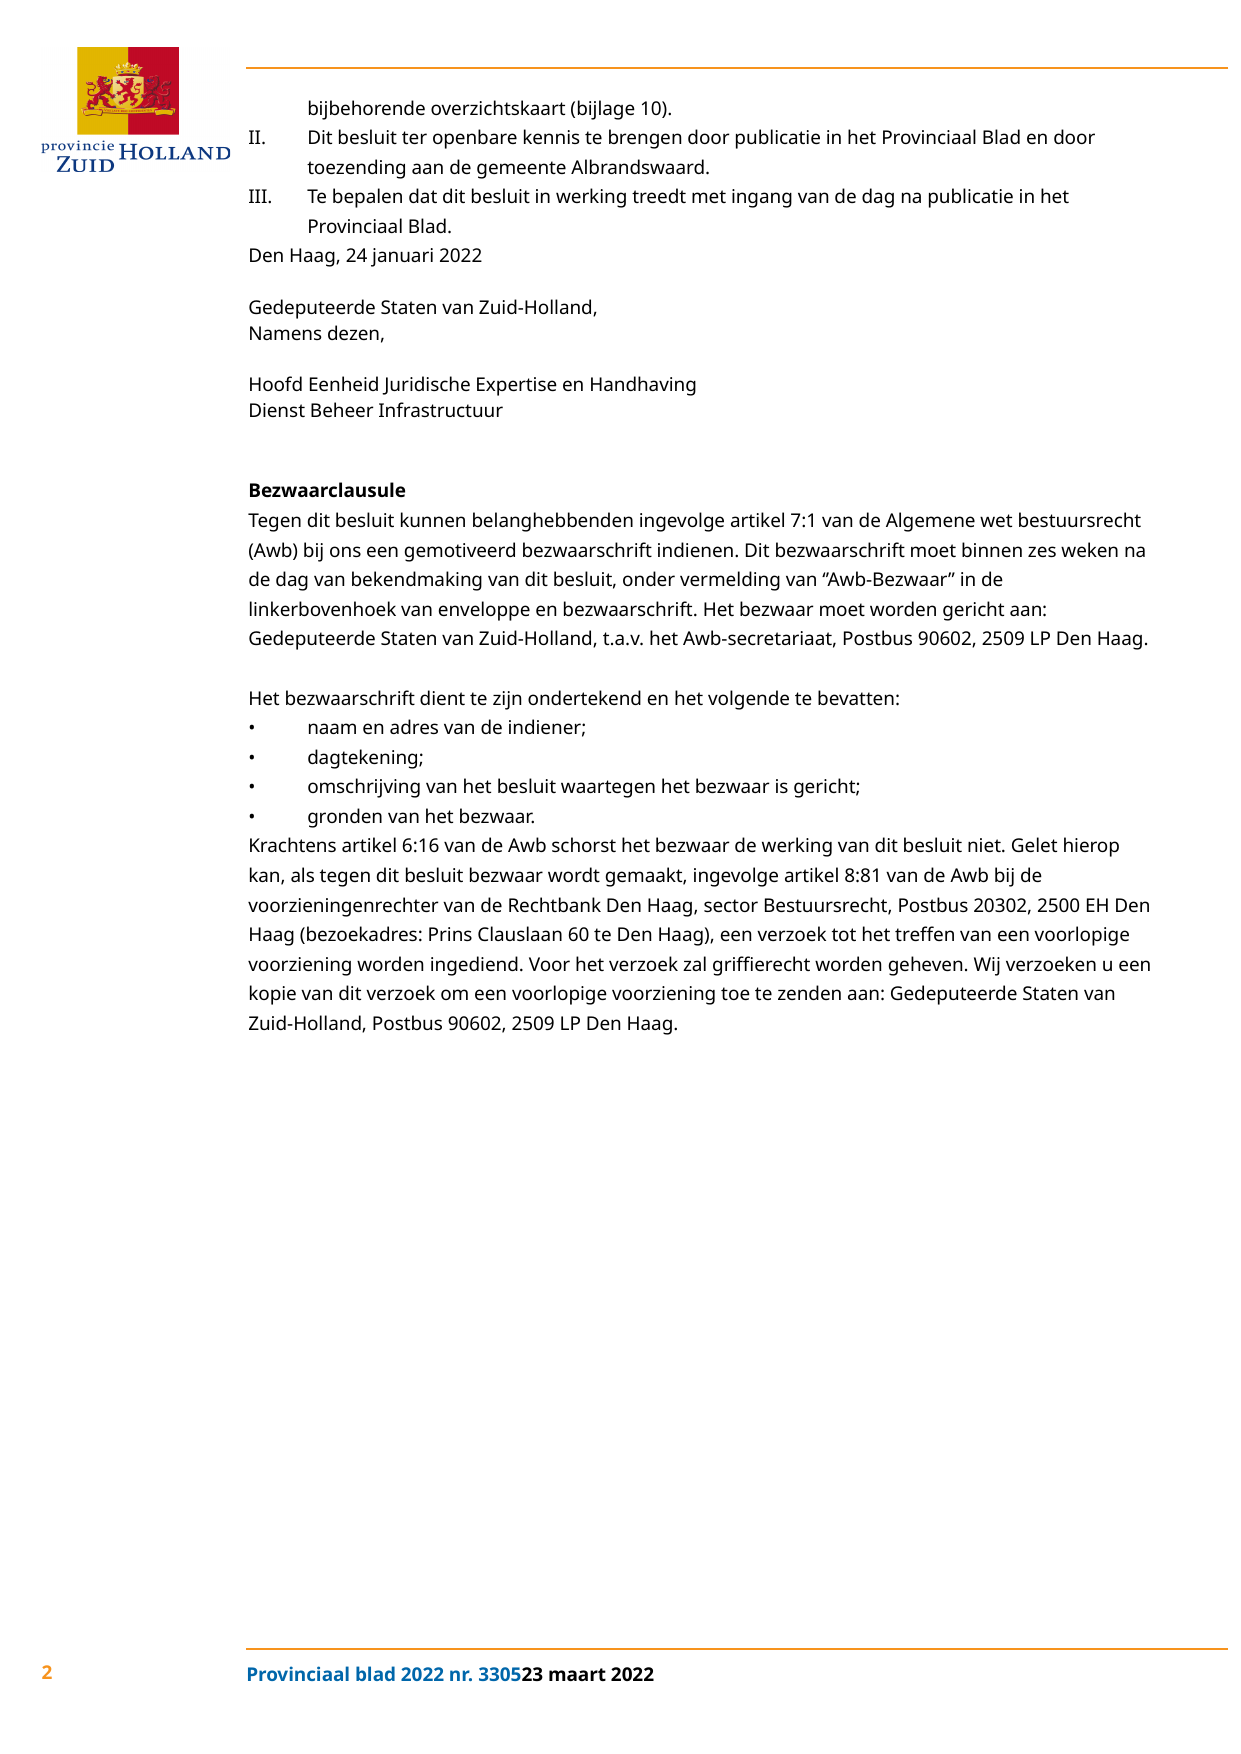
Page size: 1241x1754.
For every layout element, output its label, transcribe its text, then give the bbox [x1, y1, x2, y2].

text Gedeputeerde Staten van Zuid-Holland, t.a.v. het Awb-secretariaat, Postbus 90602, 2509 LP Den Haag. [248, 626, 1152, 651]
text Tegen dit besluit kunnen belanghebbenden ingevolge artikel 7:1 van de Algemene wet bestuursrecht (Awb) bij ons een gemotiveerd bezwaarschrift indienen. Dit bezwaarschrift moet binnen zes weken na de dag van bekendmaking van dit besluit, onder vermelding van ‘’Awb-Bezwaar’’ in de linkerbovenhoek van enveloppe en bezwaarschrift. Het bezwaar moet worden gericht aan: [248, 507, 1152, 622]
text Bezwaarclausule [248, 478, 1152, 503]
text Het bezwaarschrift dient te zijn ondertekend en het volgende te bevatten: [248, 685, 1152, 711]
text Krachtens artikel 6:16 van de Awb schorst het bezwaar de werking van dit besluit niet. Gelet hierop kan, als tegen dit besluit bezwaar wordt gemaakt, ingevolge artikel 8:81 van de Awb bij de voorzieningenrechter van de Rechtbank Den Haag, sector Bestuursrecht, Postbus 20302, 2500 EH Den Haag (bezoekadres: Prins Clauslaan 60 te Den Haag), een verzoek tot het treffen van een voorlopige voorziening worden ingediend. Voor het verzoek zal griffierecht worden geheven. Wij verzoeken u een kopie van dit verzoek om een voorlopige voorziening toe te zenden aan: Gedeputeerde Staten van Zuid-Holland, Postbus 90602, 2509 LP Den Haag. [248, 833, 1152, 1036]
list Te bepalen dat dit besluit in werking treedt met ingang van de dag na publicatie in het Provinciaal Blad. [248, 183, 1152, 239]
list Dit besluit ter openbare kennis te brengen door publicatie in het Provinciaal Blad en door toezending aan de gemeente Albrandswaard. [248, 124, 1152, 180]
text Dienst Beheer Infrastructuur [248, 397, 1152, 423]
list omschrijving van het besluit waartegen het bezwaar is gericht; [248, 773, 1152, 799]
text Gedeputeerde Staten van Zuid-Holland, [248, 294, 1152, 320]
text Namens dezen, [248, 320, 1152, 346]
picture [41, 47, 231, 172]
list naam en adres van de indiener; [248, 714, 1152, 740]
list dagtekening; [248, 744, 1152, 770]
list bijbehorende overzichtskaart (bijlage 10). [248, 95, 1152, 121]
text Hoofd Eenheid Juridische Expertise en Handhaving [248, 371, 1152, 397]
list gronden van het bezwaar. [248, 803, 1152, 829]
text Den Haag, 24 januari 2022 [248, 243, 1152, 268]
